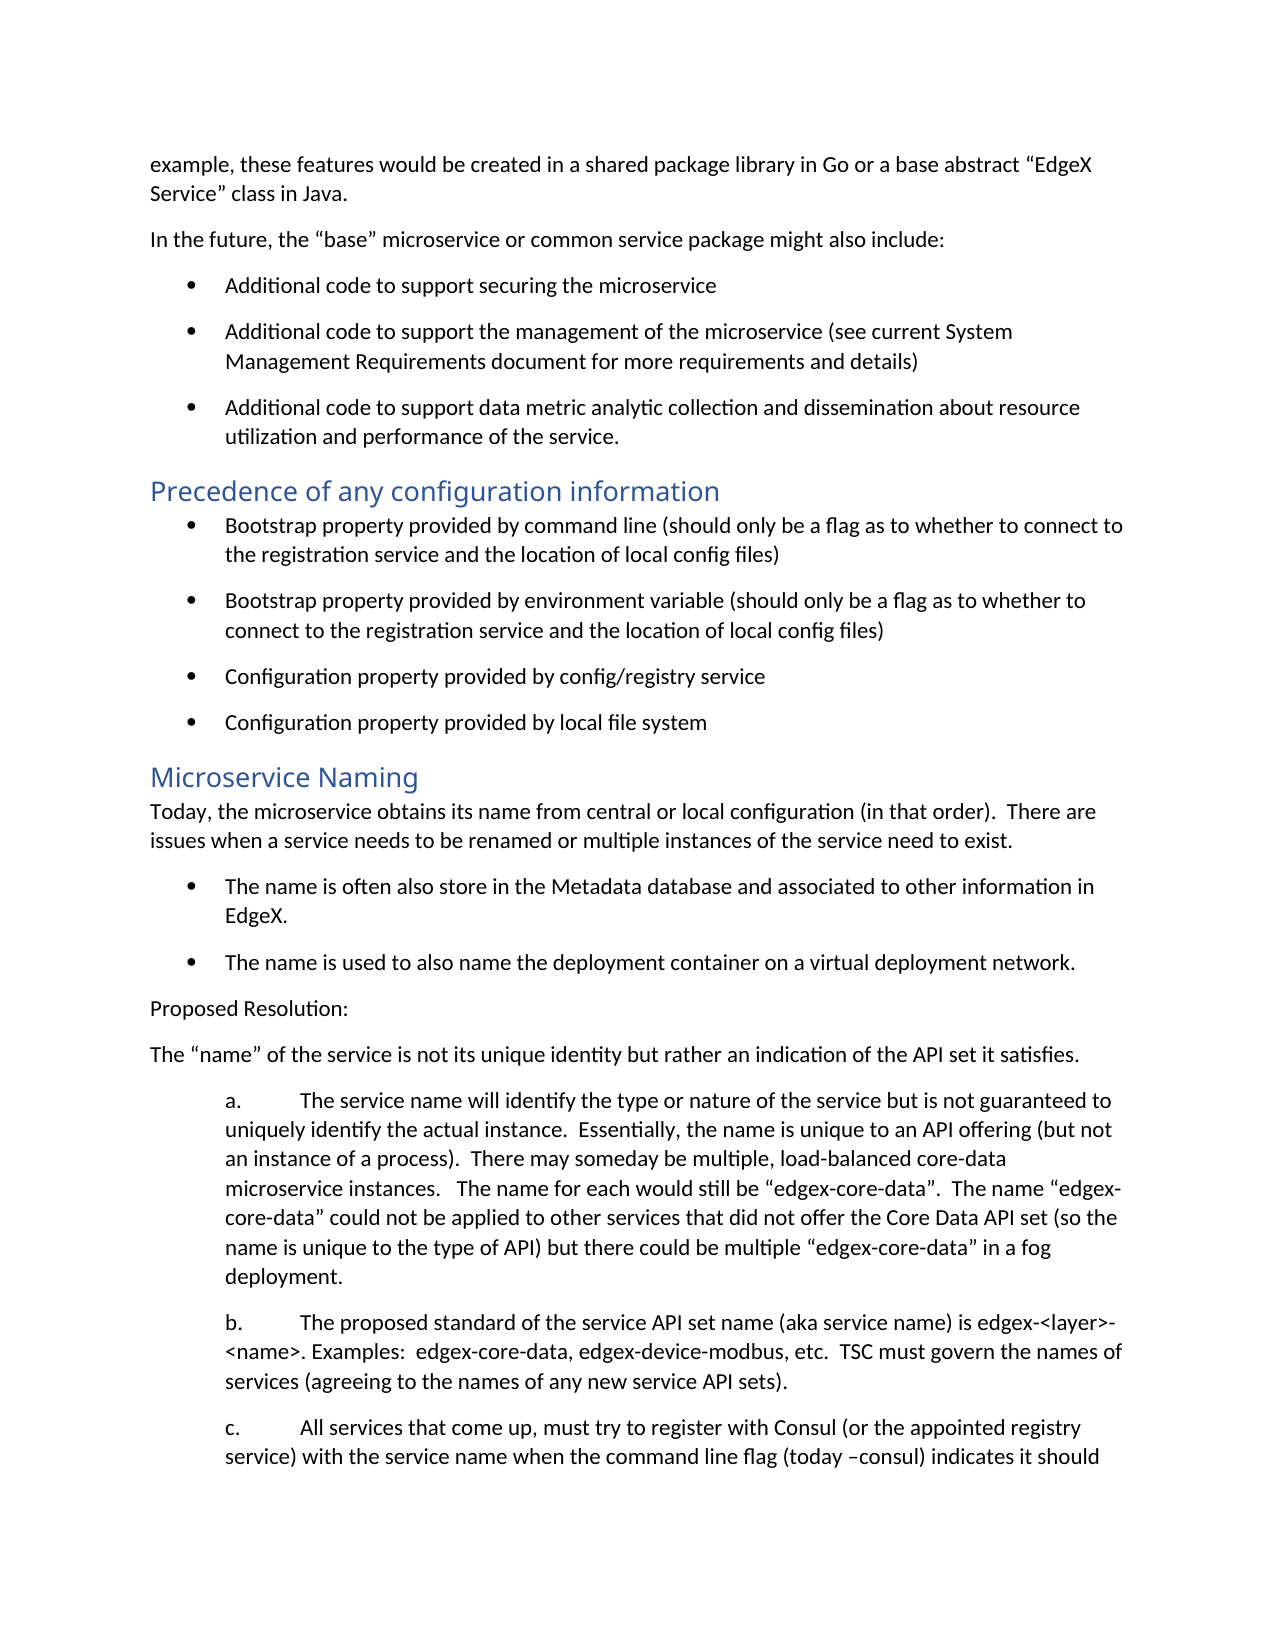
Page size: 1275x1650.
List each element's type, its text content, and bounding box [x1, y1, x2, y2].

list The name is used to also name the deployment container on a virtual deployment network. [187, 948, 1125, 976]
text Today, the microservice obtains its name from central or local configuration (in that order). There are issues when a service needs to be renamed or multiple instances of the service need to exist. [150, 797, 1125, 854]
list Bootstrap property provided by environment variable (should only be a flag as to whether to connect to the registration service and the location of local config files) [187, 587, 1125, 644]
list Configuration property provided by config/registry service [187, 662, 1125, 690]
list Configuration property provided by local file system [187, 708, 1125, 736]
subtitle Microservice Naming [150, 758, 1125, 795]
list Additional code to support securing the microservice [187, 271, 1125, 299]
list All services that come up, must try to register with Consul (or the appointed registry service) with the service name when the command line flag (today –consul) indicates it should [225, 1413, 1125, 1470]
list Bootstrap property provided by command line (should only be a flag as to whether to connect to the registration service and the location of local config files) [187, 511, 1125, 568]
list Additional code to support data metric analytic collection and dissemination about resource utilization and performance of the service. [187, 393, 1125, 450]
list The “name” of the service is not its unique identity but rather an indication of the API set it satisfies. [150, 1040, 1125, 1068]
list The name is often also store in the Metadata database and associated to other information in EdgeX. [187, 872, 1125, 930]
list Additional code to support the management of the microservice (see current System Management Requirements document for more requirements and details) [187, 317, 1125, 375]
list The proposed standard of the service API set name (aka service name) is edgex-<layer>-<name>. Examples: edgex-core-data, edgex-device-modbus, etc. TSC must govern the names of services (agreeing to the names of any new service API sets). [225, 1308, 1125, 1395]
text In the future, the “base” microservice or common service package might also include: [150, 225, 1125, 253]
text example, these features would be created in a shared package library in Go or a base abstract “EdgeX Service” class in Java. [150, 150, 1125, 207]
subtitle Precedence of any configuration information [150, 472, 1125, 509]
list The service name will identify the type or nature of the service but is not guaranteed to uniquely identify the actual instance. Essentially, the name is unique to an API offering (but not an instance of a process). There may someday be multiple, load-balanced core-data microservice instances. The name for each would still be “edgex-core-data”. The name “edgex-core-data” could not be applied to other services that did not offer the Core Data API set (so the name is unique to the type of API) but there could be multiple “edgex-core-data” in a fog deployment. [225, 1086, 1125, 1290]
text Proposed Resolution: [150, 994, 1125, 1022]
